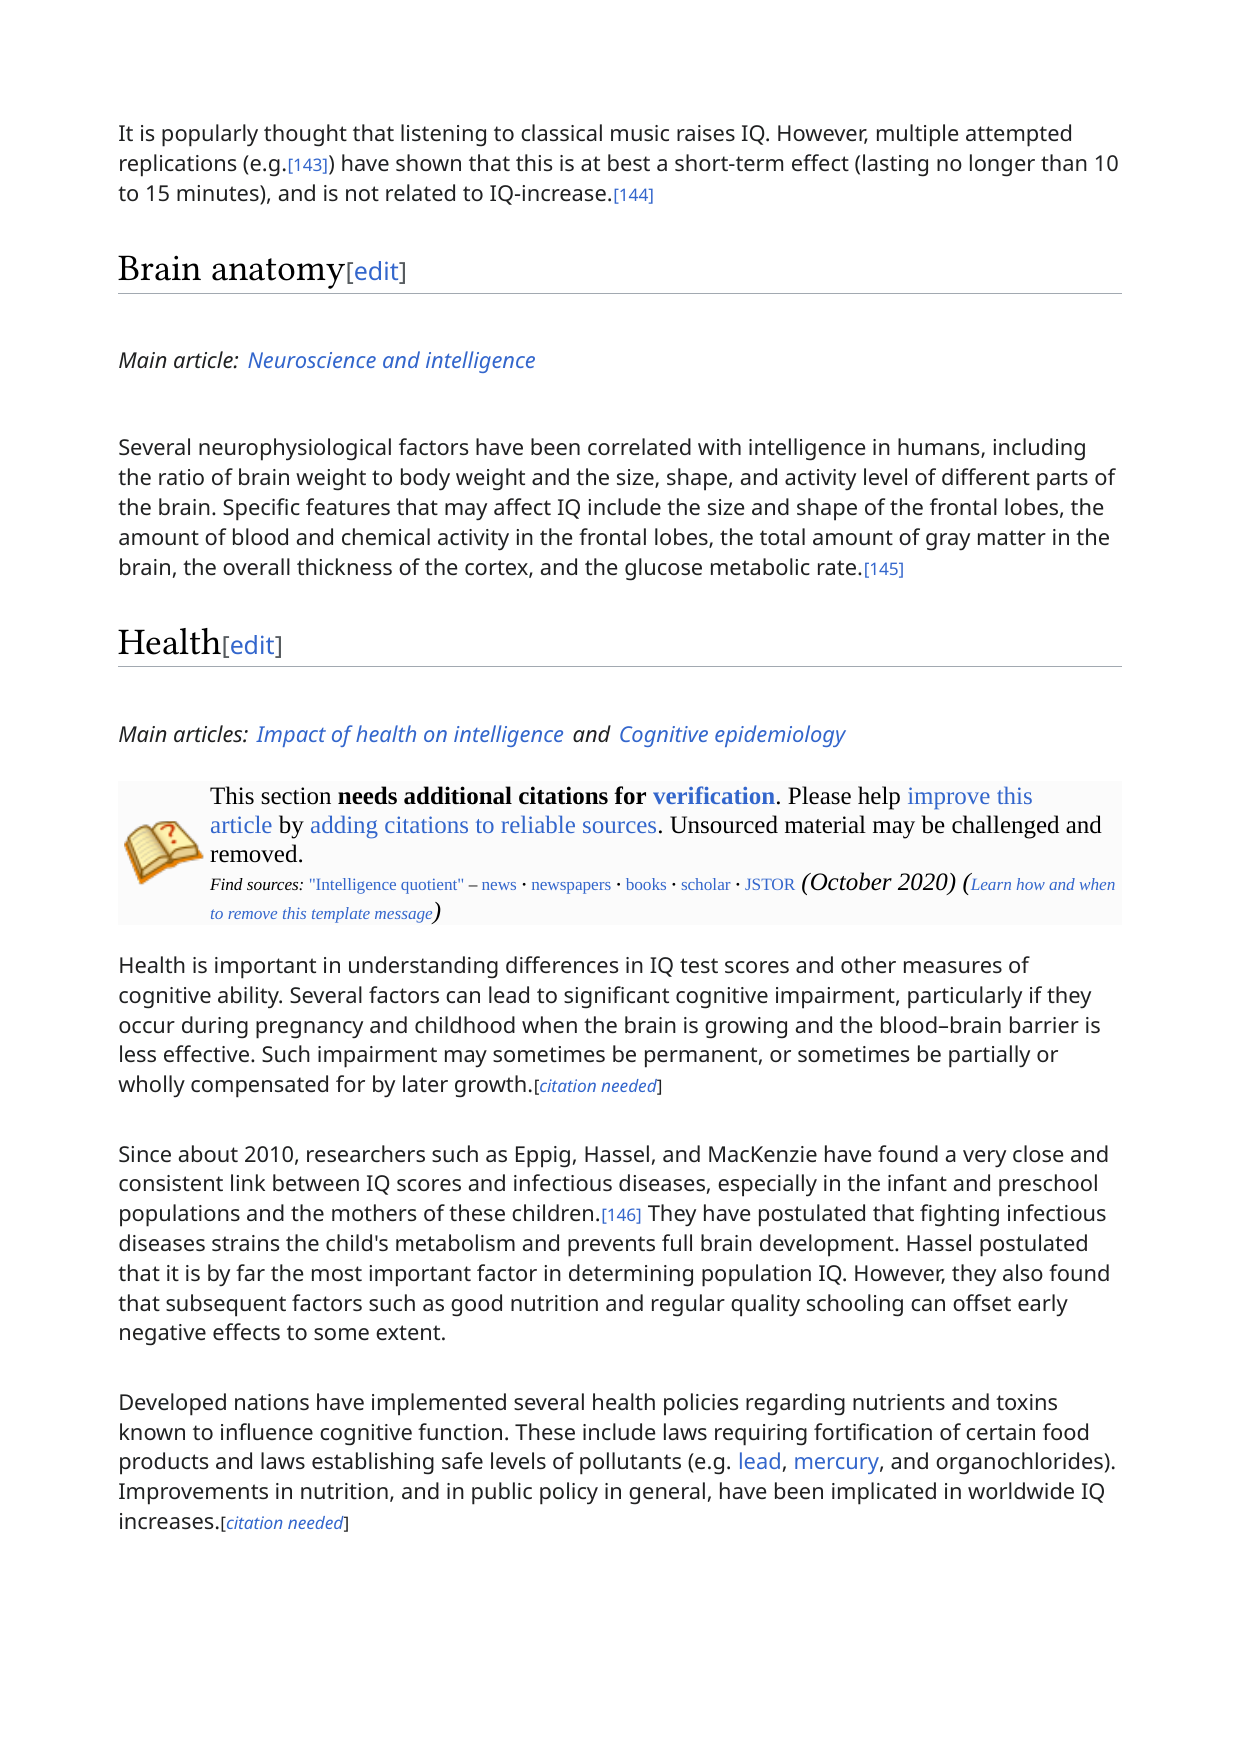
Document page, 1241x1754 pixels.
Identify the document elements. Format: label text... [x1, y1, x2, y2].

text Main articles: Impact of health on intelligence and Cognitive epidemiology [118, 719, 1122, 749]
text Since about 2010, researchers such as Eppig, Hassel, and MacKenzie have found a very close and consistent link between IQ scores and infectious diseases, especially in the infant and preschool populations and the mothers of these children.[146] They have postulated that fighting infectious diseases strains the child's metabolism and prevents full brain development. Hassel postulated that it is by far the most important factor in determining population IQ. However, they also found that subsequent factors such as good nutrition and regular quality schooling can offset early negative effects to some extent. [118, 1138, 1122, 1347]
subtitle Brain anatomy[edit] [118, 247, 1122, 293]
text Developed nations have implemented several health policies regarding nutrients and toxins known to influence cognitive function. These include laws requiring fortification of certain food products and laws establishing safe levels of pollutants (e.g. lead, mercury, and organochlorides). Improvements in nutrition, and in public policy in general, have been implicated in worldwide IQ increases.[citation needed] [118, 1387, 1122, 1536]
text Health is important in understanding differences in IQ test scores and other measures of cognitive ability. Several factors can lead to significant cognitive impairment, particularly if they occur during pregnancy and childhood when the brain is growing and the blood–brain barrier is less effective. Such impairment may sometimes be permanent, or sometimes be partially or wholly compensated for by later growth.[citation needed] [118, 950, 1122, 1099]
text It is popularly thought that listening to classical music raises IQ. However, multiple attempted replications (e.g.[143]) have shown that this is at best a short-term effect (lasting no longer than 10 to 15 minutes), and is not related to IQ-increase.[144] [118, 118, 1122, 207]
subtitle Health[edit] [118, 621, 1122, 666]
text Main article: Neuroscience and intelligence [118, 345, 1122, 375]
picture [123, 821, 205, 886]
table_header [118, 781, 210, 925]
table_header This section needs additional citations for verification. Please help improve this article by adding citations to reliable sources. Unsourced material may be challenged and removed. Find sources: "Intelligence quotient" – news · newspapers · books · scholar · JSTOR (October 2020) (Learn how and when to remove this template message) [210, 781, 1122, 925]
text Several neurophysiological factors have been correlated with intelligence in humans, including the ratio of brain weight to body weight and the size, shape, and activity level of different parts of the brain. Specific features that may affect IQ include the size and shape of the frontal lobes, the amount of blood and chemical activity in the frontal lobes, the total amount of gray matter in the brain, the overall thickness of the cortex, and the glucose metabolic rate.[145] [118, 432, 1122, 581]
